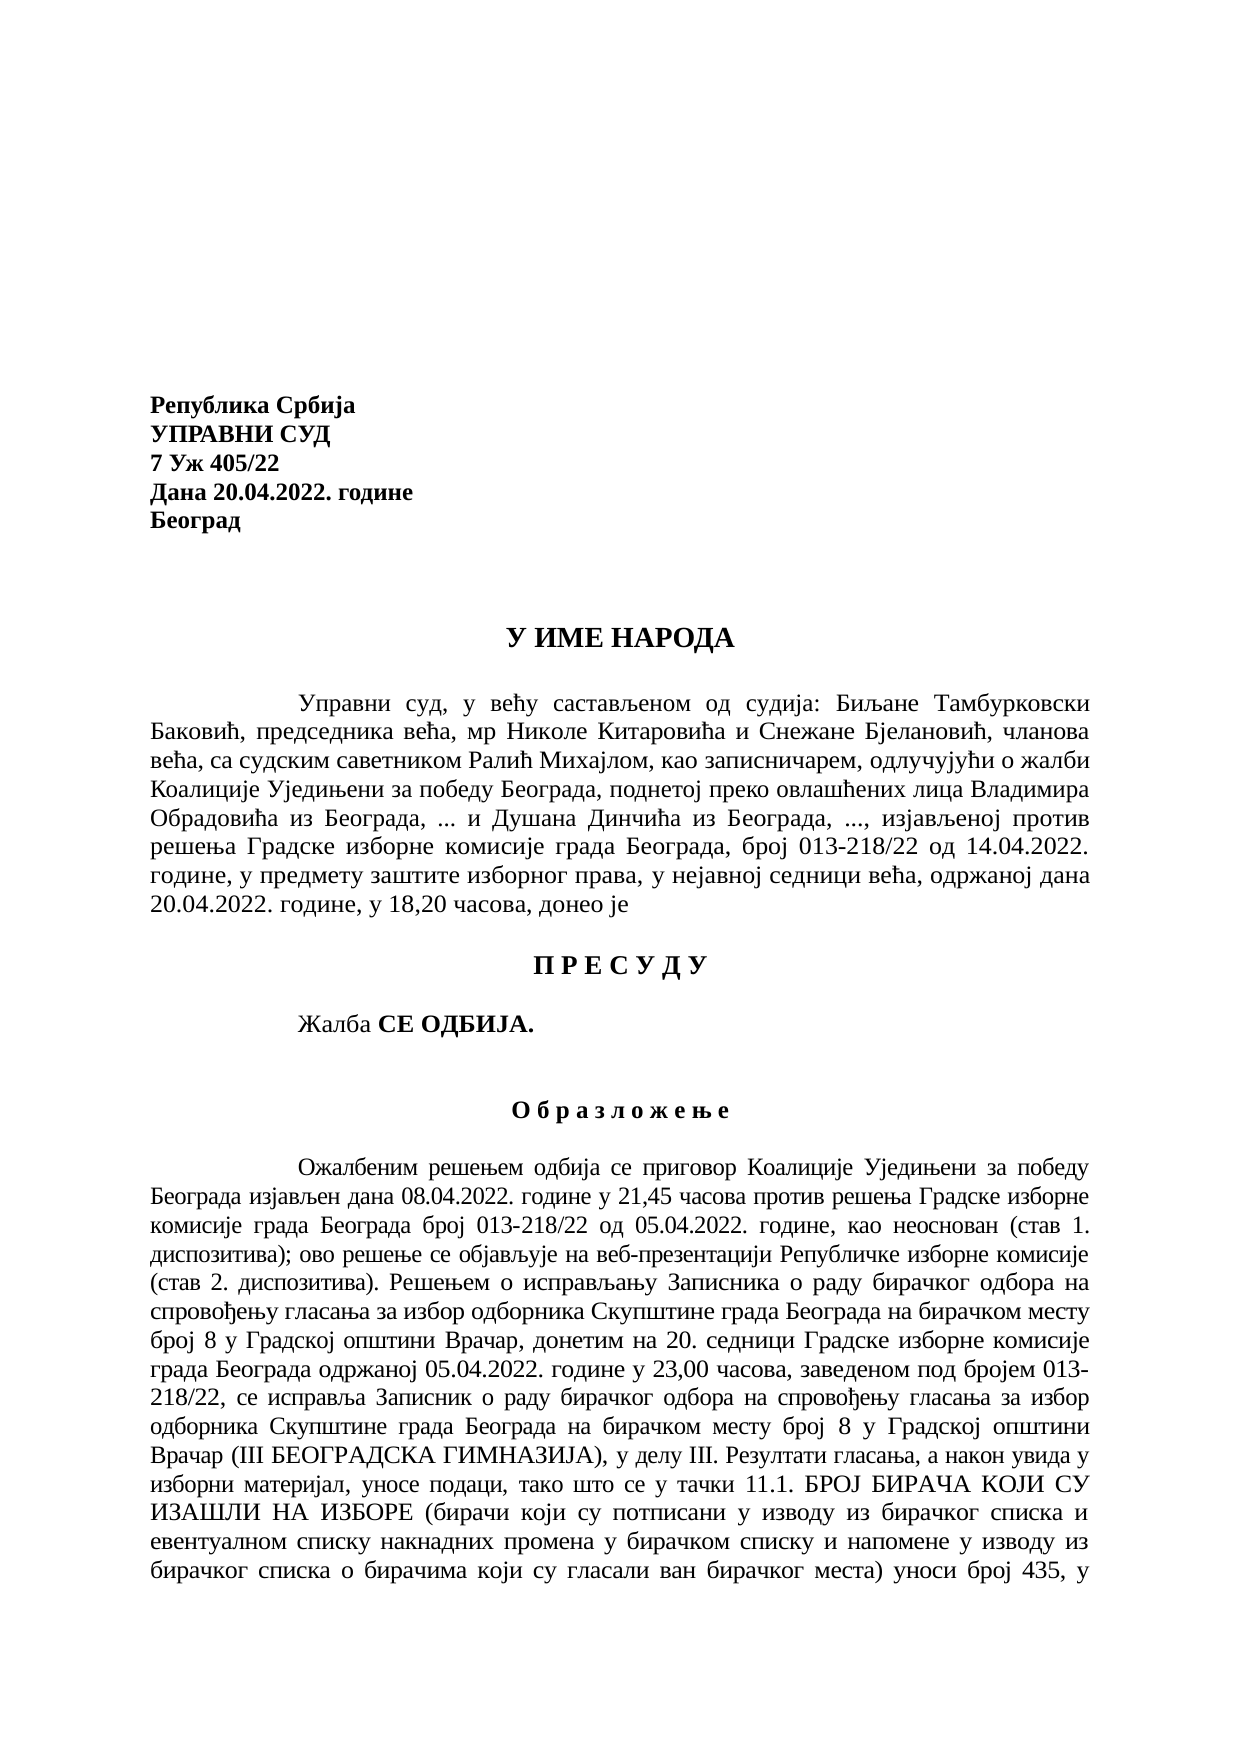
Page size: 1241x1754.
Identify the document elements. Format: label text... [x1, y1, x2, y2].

text Београд [150, 506, 1090, 534]
text Република Србија [150, 391, 1090, 419]
text Ожалбеним решењем одбија се приговор Коалиције Уједињени за победу Београда изјављен дана 08.04.2022. године у 21,45 часова против решења Градске изборне комисије града Београда број 013-218/22 од 05.04.2022. године, као неоснован (став 1. диспозитива); ово решење се објављује на веб-презентацији Републичке изборне комисије (став 2. диспозитива). Решењем о исправљању Записника о раду бирачког одбора на спровођењу гласања за избор одборника Скупштине града Београда на бирачком месту број 8 у Градској општини Врачар, донетим на 20. седници Градске изборне комисије града Београда одржаној 05.04.2022. године у 23,00 часова, заведеном под бројем 013-218/22, се исправља Записник о раду бирачког одбора на спровођењу гласања за избор одборника Скупштине града Београда на бирачком месту број 8 у Градској општини Врачар (III БЕОГРАДСКА ГИМНАЗИЈА), у делу III. Резултати гласања, а након увида у изборни материјал, уносе подаци, тако што се у тачки 11.1. БРОЈ БИРАЧА КОЈИ СУ ИЗАШЛИ НА ИЗБОРЕ (бирачи који су потписани у изводу из бирачког списка и евентуалном списку накнадних промена у бирачком списку и напомене у изводу из бирачког списка о бирачима који су гласали ван бирачког места) уноси број 435, у [150, 1152, 1090, 1584]
text Жалба СЕ ОДБИЈА. [150, 1009, 1090, 1037]
text О б р а з л о ж е њ е [150, 1095, 1090, 1124]
text П Р Е С У Д У [150, 949, 1090, 980]
text У ИМЕ НАРОДА [150, 621, 1090, 654]
text Управни суд, у већу састављеном од судија: Биљане Тамбурковски Баковић, председника већа, мр Николе Китаровића и Снежане Бјелановић, чланова већа, са судским саветником Ралић Михајлом, као записничарем, одлучујући о жалби Коалиције Уједињени за победу Београда, поднетој преко овлашћених лица Владимира Обрадовића из Београда, ... и Душана Динчића из Београда, ..., изјављеној против решења Градске изборне комисије града Београда, број 013-218/22 од 14.04.2022. године, у предмету заштите изборног права, у нејавној седници већа, одржаној дана 20.04.2022. године, у 18,20 часова, донео је [150, 688, 1090, 918]
text 7 Уж 405/22 [150, 448, 1090, 477]
text Дана 20.04.2022. године [150, 477, 1090, 506]
text УПРАВНИ СУД [150, 419, 1090, 448]
